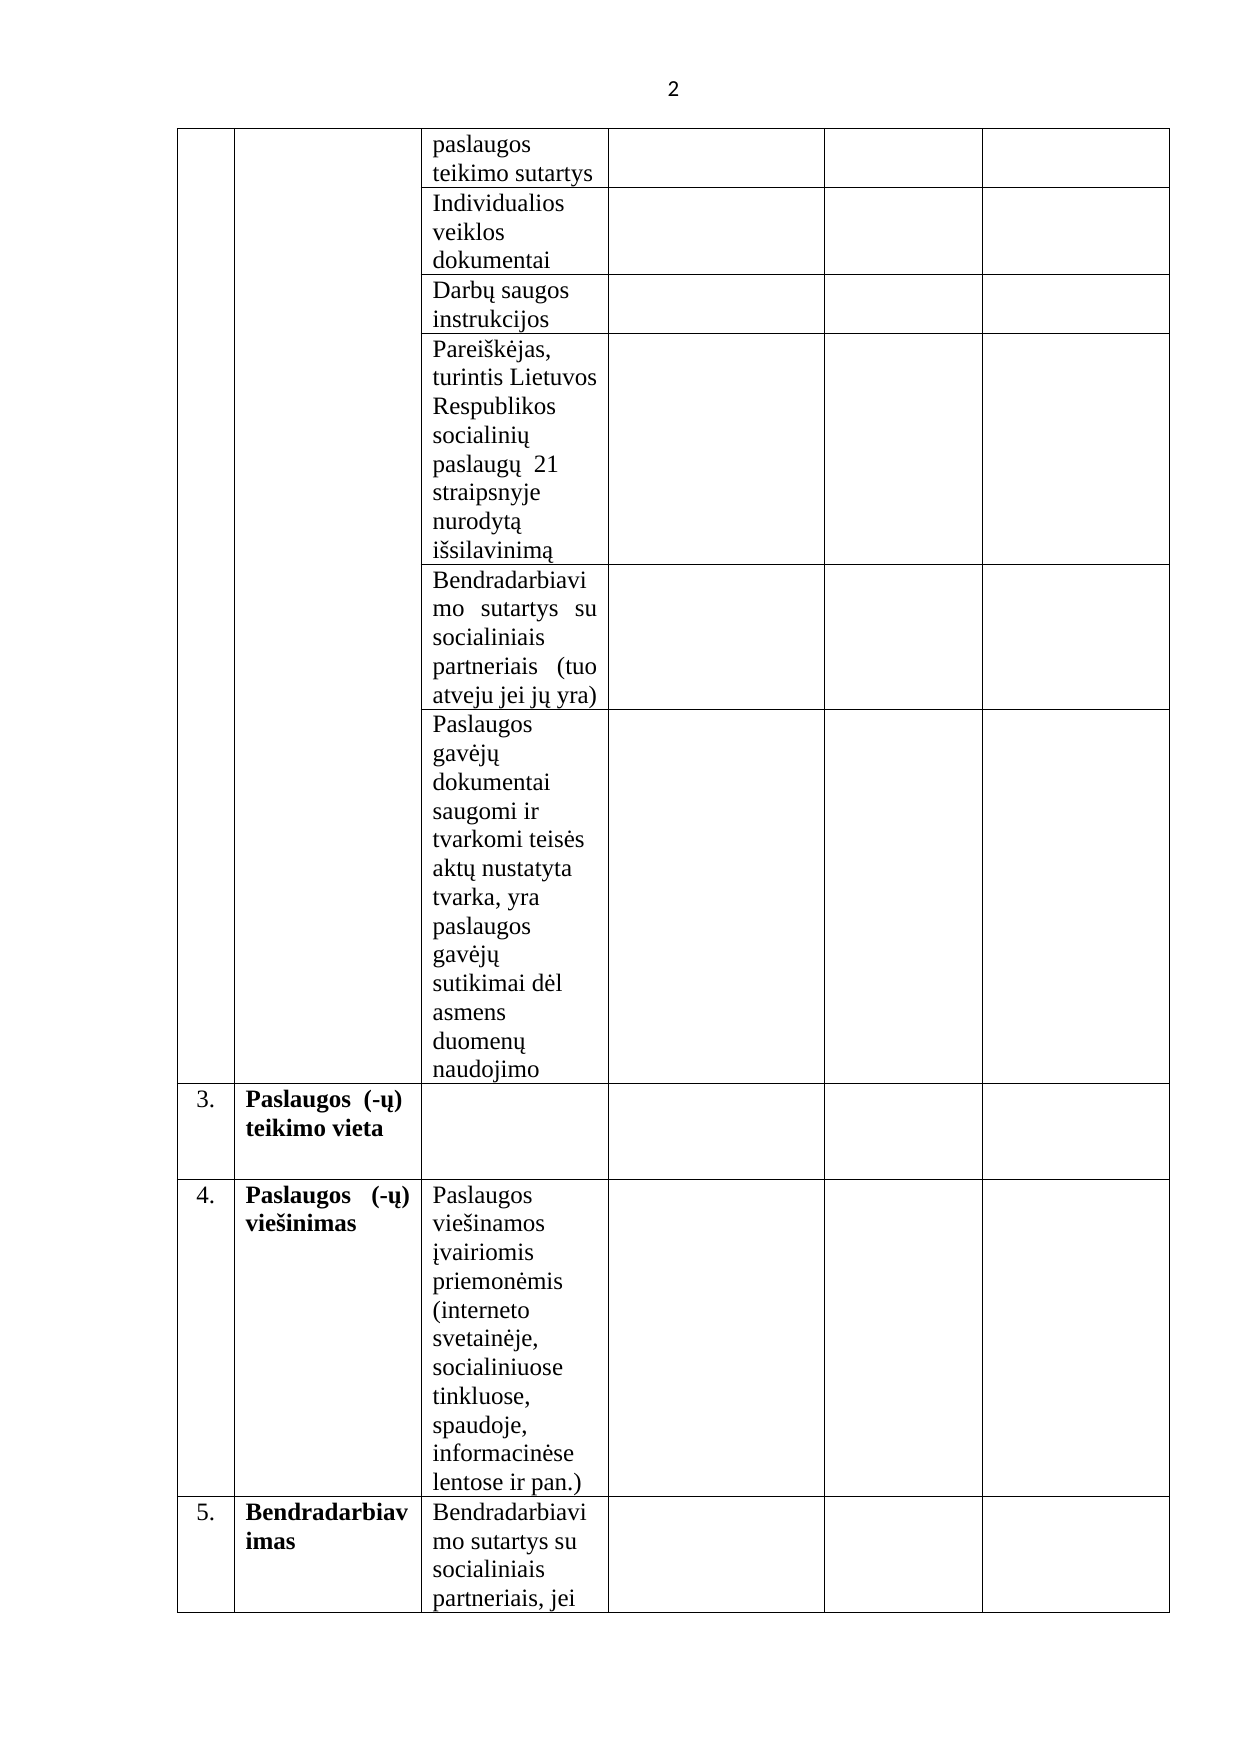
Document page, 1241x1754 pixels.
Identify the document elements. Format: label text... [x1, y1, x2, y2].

table_cell [825, 565, 982, 708]
table_cell [825, 710, 982, 1083]
table_cell [609, 188, 824, 274]
table_cell [825, 1180, 982, 1496]
table_cell Pareiškėjas, turintis Lietuvos Respublikos socialinių paslaugų 21 straipsnyje nurodytą išsilavinimą [422, 334, 608, 564]
table_cell [422, 1084, 608, 1179]
table_cell [609, 334, 824, 564]
table_cell [825, 129, 982, 187]
table_cell Darbų saugos instrukcijos [422, 275, 608, 333]
table_cell [178, 129, 234, 1083]
table_cell Paslaugos gavėjų dokumentai saugomi ir tvarkomi teisės aktų nustatyta tvarka, yra paslaugos gavėjų sutikimai dėl asmens duomenų naudojimo [422, 710, 608, 1083]
table_cell [983, 1084, 1169, 1179]
table_cell [609, 710, 824, 1083]
table_cell [609, 129, 824, 187]
table_cell paslaugos teikimo sutartys [422, 129, 608, 187]
table_cell [983, 334, 1169, 564]
table_cell Paslaugos (-ų) viešinimas [235, 1180, 421, 1496]
table_cell Paslaugos viešinamos įvairiomis priemonėmis (interneto svetainėje, socialiniuose tinkluose, spaudoje, informacinėse lentose ir pan.) [422, 1180, 608, 1496]
table_cell [609, 1084, 824, 1179]
table_cell Individualios veiklos dokumentai [422, 188, 608, 274]
table_cell Bendradarbiavimo sutartys su socialiniais partneriais, jei [422, 1497, 608, 1612]
table_cell 5. [178, 1497, 234, 1612]
table_cell [825, 334, 982, 564]
table_cell [609, 565, 824, 708]
table_cell [609, 1497, 824, 1612]
table_cell [983, 710, 1169, 1083]
table_cell Bendradarbiavimo sutartys su socialiniais partneriais (tuo atveju jei jų yra) [422, 565, 608, 708]
table_cell Paslaugos (-ų) teikimo vieta [235, 1084, 421, 1179]
table_cell [609, 275, 824, 333]
table_cell [983, 1180, 1169, 1496]
table_cell [825, 1084, 982, 1179]
table_cell [983, 129, 1169, 187]
table_cell [825, 188, 982, 274]
table_cell [609, 1180, 824, 1496]
table_cell [825, 275, 982, 333]
table_cell [825, 1497, 982, 1612]
table_cell [983, 188, 1169, 274]
table_cell 4. [178, 1180, 234, 1496]
table_cell Bendradarbiavimas [235, 1497, 421, 1612]
table_cell [983, 275, 1169, 333]
table_cell [983, 1497, 1169, 1612]
table_cell 3. [178, 1084, 234, 1179]
table_cell [983, 565, 1169, 708]
table_cell [235, 129, 421, 1083]
